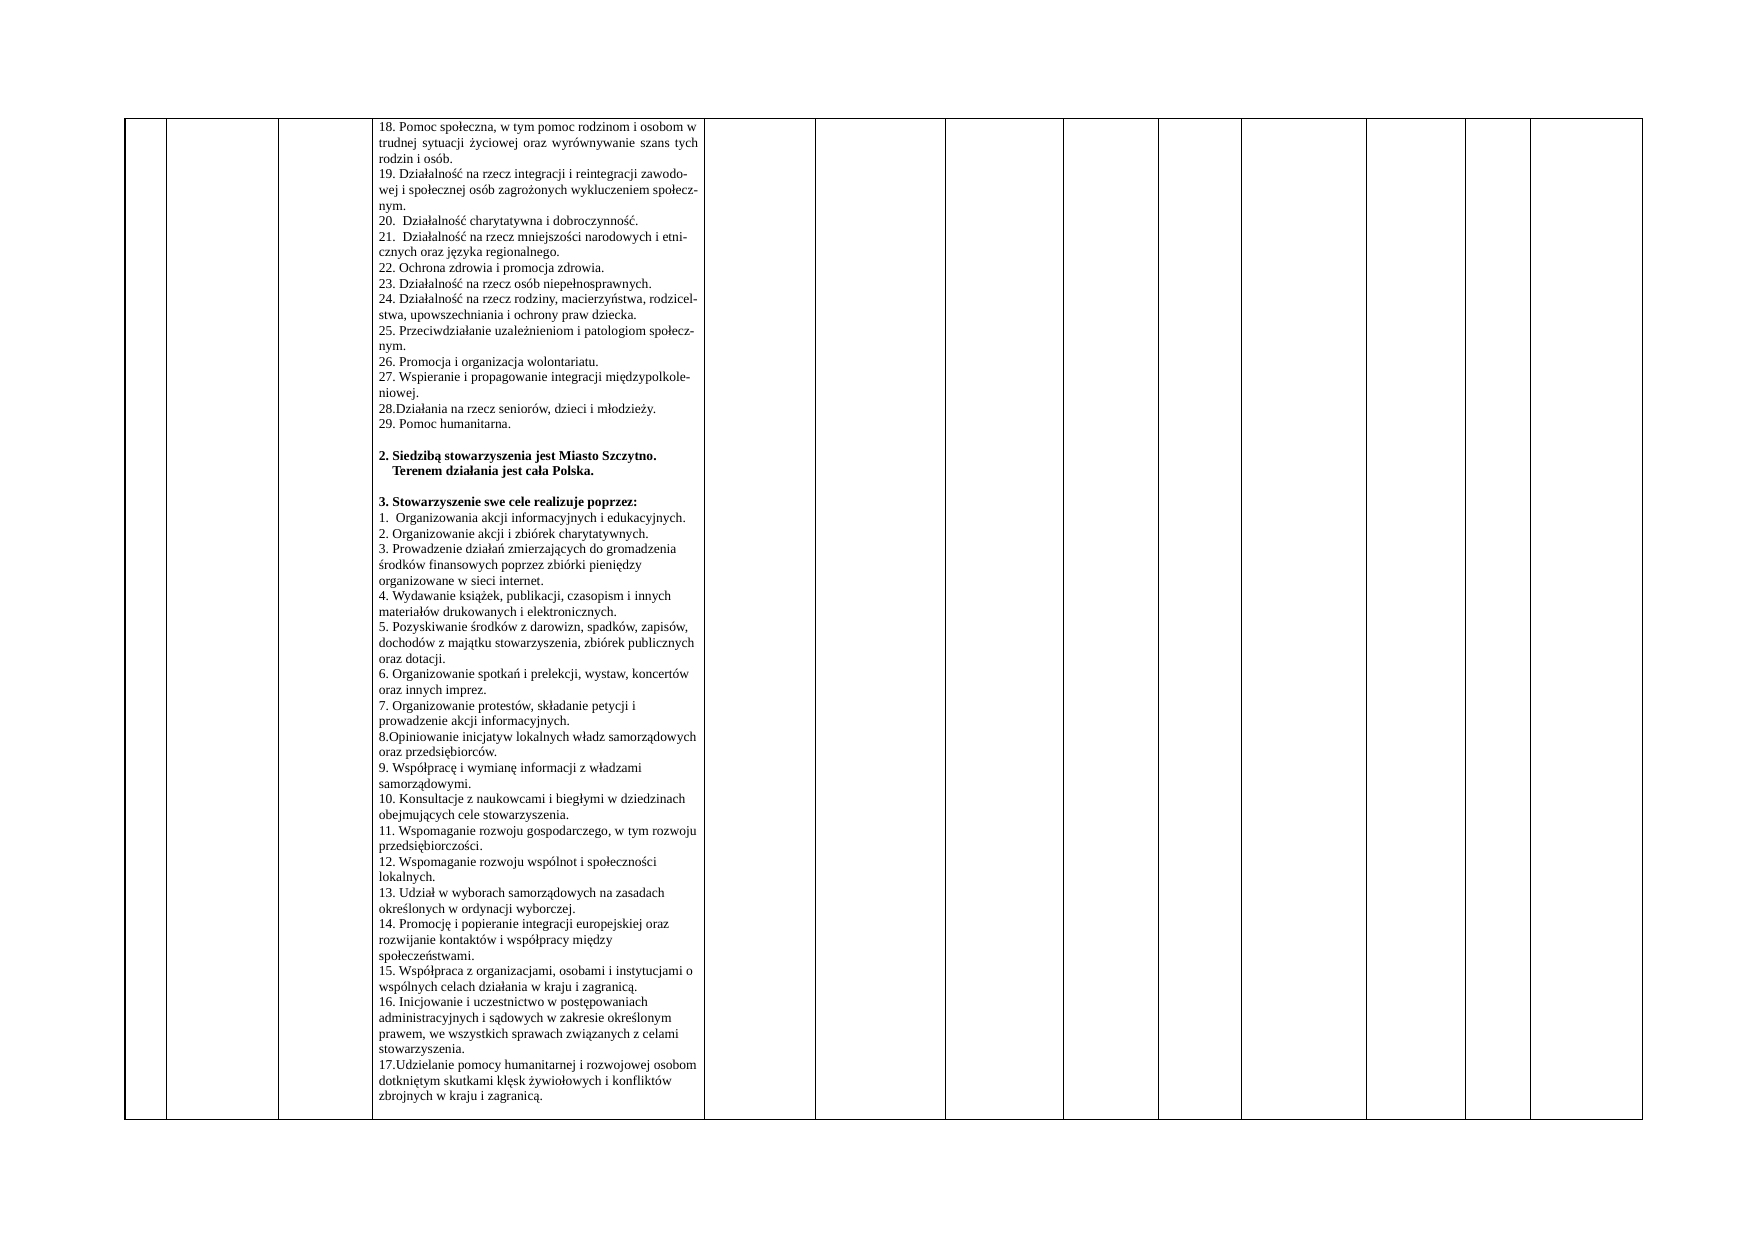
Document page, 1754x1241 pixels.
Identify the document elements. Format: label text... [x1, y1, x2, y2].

table_cell 18. Pomoc społeczna, w tym pomoc rodzinom i osobom w trudnej sytuacji życiowej oraz wyrównywanie szans tych rodzin i osób. 19. Działalność na rzecz integracji i reintegracji zawodo- wej i społecznej osób zagrożonych wykluczeniem społecz- nym. 20. Działalność charytatywna i dobroczynność. 21. Działalność na rzecz mniejszości narodowych i etni- cznych oraz języka regionalnego. 22. Ochrona zdrowia i promocja zdrowia. 23. Działalność na rzecz osób niepełnosprawnych. 24. Działalność na rzecz rodziny, macierzyństwa, rodzicel- stwa, upowszechniania i ochrony praw dziecka. 25. Przeciwdziałanie uzależnieniom i patologiom społecz- nym. 26. Promocja i organizacja wolontariatu. 27. Wspieranie i propagowanie integracji międzypolkole- niowej. 28.Działania na rzecz seniorów, dzieci i młodzieży. 29. Pomoc humanitarna. 2. Siedzibą stowarzyszenia jest Miasto Szczytno. Terenem działania jest cała Polska. 3. Stowarzyszenie swe cele realizuje poprzez: 1. Organizowania akcji informacyjnych i edukacyjnych. 2. Organizowanie akcji i zbiórek charytatywnych. 3. Prowadzenie działań zmierzających do gromadzenia środków finansowych poprzez zbiórki pieniędzy organizowane w sieci internet. 4. Wydawanie książek, publikacji, czasopism i innych materiałów drukowanych i elektronicznych. 5. Pozyskiwanie środków z darowizn, spadków, zapisów, dochodów z majątku stowarzyszenia, zbiórek publicznych oraz dotacji. 6. Organizowanie spotkań i prelekcji, wystaw, koncertów oraz innych imprez. 7. Organizowanie protestów, składanie petycji i prowadzenie akcji informacyjnych. 8.Opiniowanie inicjatyw lokalnych władz samorządowych oraz przedsiębiorców. 9. Współpracę i wymianę informacji z władzami samorządowymi. 10. Konsultacje z naukowcami i biegłymi w dziedzinach obejmujących cele stowarzyszenia. 11. Wspomaganie rozwoju gospodarczego, w tym rozwoju przedsiębiorczości. 12. Wspomaganie rozwoju wspólnot i społeczności lokalnych. 13. Udział w wyborach samorządowych na zasadach określonych w ordynacji wyborczej. 14. Promocję i popieranie integracji europejskiej oraz rozwijanie kontaktów i współpracy między społeczeństwami. 15. Współpraca z organizacjami, osobami i instytucjami o wspólnych celach działania w kraju i zagranicą. 16. Inicjowanie i uczestnictwo w postępowaniach administracyjnych i sądowych w zakresie określonym prawem, we wszystkich sprawach związanych z celami stowarzyszenia. 17.Udzielanie pomocy humanitarnej i rozwojowej osobom dotkniętym skutkami klęsk żywiołowych i konfliktów zbrojnych w kraju i zagranicą. [373, 119, 704, 1119]
table_cell [816, 119, 945, 1119]
table_cell [1531, 119, 1642, 1119]
table_cell [1064, 119, 1158, 1119]
table_cell - [1466, 119, 1530, 1119]
table_cell [946, 119, 1063, 1119]
table_cell [1159, 119, 1241, 1119]
table_cell [126, 119, 166, 1119]
table_cell [167, 119, 278, 1119]
table_cell - [1367, 119, 1465, 1119]
table_cell - [1242, 119, 1366, 1119]
table_cell [705, 119, 815, 1119]
table_cell [279, 119, 372, 1119]
